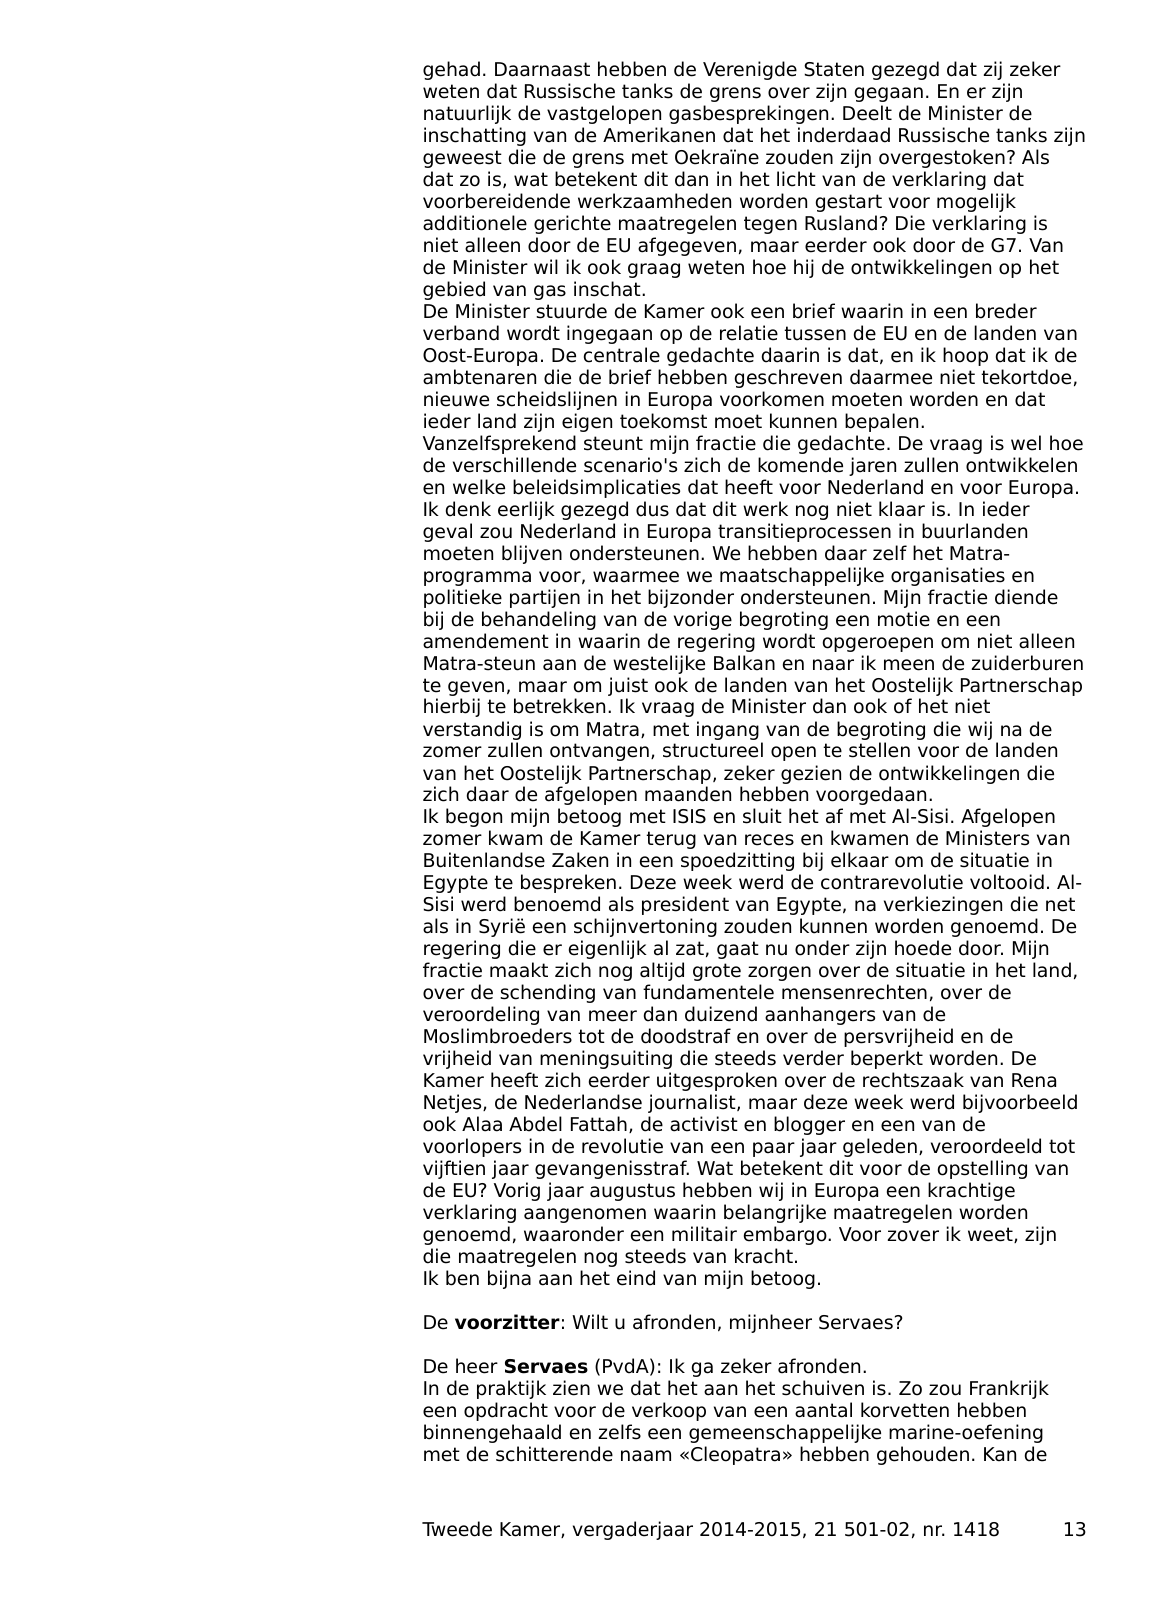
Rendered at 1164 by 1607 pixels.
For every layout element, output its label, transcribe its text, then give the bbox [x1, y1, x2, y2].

text De voorzitter: Wilt u afronden, mijnheer Servaes? [422, 1312, 1087, 1334]
text Ik begon mijn betoog met ISIS en sluit het af met Al-Sisi. Afgelopen zomer kwam de Kamer terug van reces en kwamen de Ministers van Buitenlandse Zaken in een spoedzitting bij elkaar om de situatie in Egypte te bespreken. Deze week werd de contrarevolutie voltooid. Al-Sisi werd benoemd als president van Egypte, na verkiezingen die net als in Syrië een schijnvertoning zouden kunnen worden genoemd. De regering die er eigenlijk al zat, gaat nu onder zijn hoede door. Mijn fractie maakt zich nog altijd grote zorgen over de situatie in het land, over de schending van fundamentele mensenrechten, over de veroordeling van meer dan duizend aanhangers van de Moslimbroeders tot de doodstraf en over de persvrijheid en de vrijheid van meningsuiting die steeds verder beperkt worden. De Kamer heeft zich eerder uitgesproken over de rechtszaak van Rena Netjes, de Nederlandse journalist, maar deze week werd bijvoorbeeld ook Alaa Abdel Fattah, de activist en blogger en een van de voorlopers in de revolutie van een paar jaar geleden, veroordeeld tot vijftien jaar gevangenisstraf. Wat betekent dit voor de opstelling van de EU? Vorig jaar augustus hebben wij in Europa een krachtige verklaring aangenomen waarin belangrijke maatregelen worden genoemd, waaronder een militair embargo. Voor zover ik weet, zijn die maatregelen nog steeds van kracht. [422, 806, 1087, 1268]
text De heer Servaes (PvdA): Ik ga zeker afronden. [422, 1356, 1087, 1378]
text In de praktijk zien we dat het aan het schuiven is. Zo zou Frankrijk een opdracht voor de verkoop van een aantal korvetten hebben binnengehaald en zelfs een gemeenschappelijke marine-oefening met de schitterende naam «Cleopatra» hebben gehouden. Kan de [422, 1378, 1087, 1466]
text gehad. Daarnaast hebben de Verenigde Staten gezegd dat zij zeker weten dat Russische tanks de grens over zijn gegaan. En er zijn natuurlijk de vastgelopen gasbesprekingen. Deelt de Minister de inschatting van de Amerikanen dat het inderdaad Russische tanks zijn geweest die de grens met Oekraïne zouden zijn overgestoken? Als dat zo is, wat betekent dit dan in het licht van de verklaring dat voorbereidende werkzaamheden worden gestart voor mogelijk additionele gerichte maatregelen tegen Rusland? Die verklaring is niet alleen door de EU afgegeven, maar eerder ook door de G7. Van de Minister wil ik ook graag weten hoe hij de ontwikkelingen op het gebied van gas inschat. [422, 59, 1087, 301]
text Ik ben bijna aan het eind van mijn betoog. [422, 1268, 1087, 1290]
text De Minister stuurde de Kamer ook een brief waarin in een breder verband wordt ingegaan op de relatie tussen de EU en de landen van Oost-Europa. De centrale gedachte daarin is dat, en ik hoop dat ik de ambtenaren die de brief hebben geschreven daarmee niet tekortdoe, nieuwe scheidslijnen in Europa voorkomen moeten worden en dat ieder land zijn eigen toekomst moet kunnen bepalen. Vanzelfsprekend steunt mijn fractie die gedachte. De vraag is wel hoe de verschillende scenario's zich de komende jaren zullen ontwikkelen en welke beleidsimplicaties dat heeft voor Nederland en voor Europa. Ik denk eerlijk gezegd dus dat dit werk nog niet klaar is. In ieder geval zou Nederland in Europa transitieprocessen in buurlanden moeten blijven ondersteunen. We hebben daar zelf het Matra-programma voor, waarmee we maatschappelijke organisaties en politieke partijen in het bijzonder ondersteunen. Mijn fractie diende bij de behandeling van de vorige begroting een motie en een amendement in waarin de regering wordt opgeroepen om niet alleen Matra-steun aan de westelijke Balkan en naar ik meen de zuiderburen te geven, maar om juist ook de landen van het Oostelijk Partnerschap hierbij te betrekken. Ik vraag de Minister dan ook of het niet verstandig is om Matra, met ingang van de begroting die wij na de zomer zullen ontvangen, structureel open te stellen voor de landen van het Oostelijk Partnerschap, zeker gezien de ontwikkelingen die zich daar de afgelopen maanden hebben voorgedaan. [422, 301, 1087, 806]
